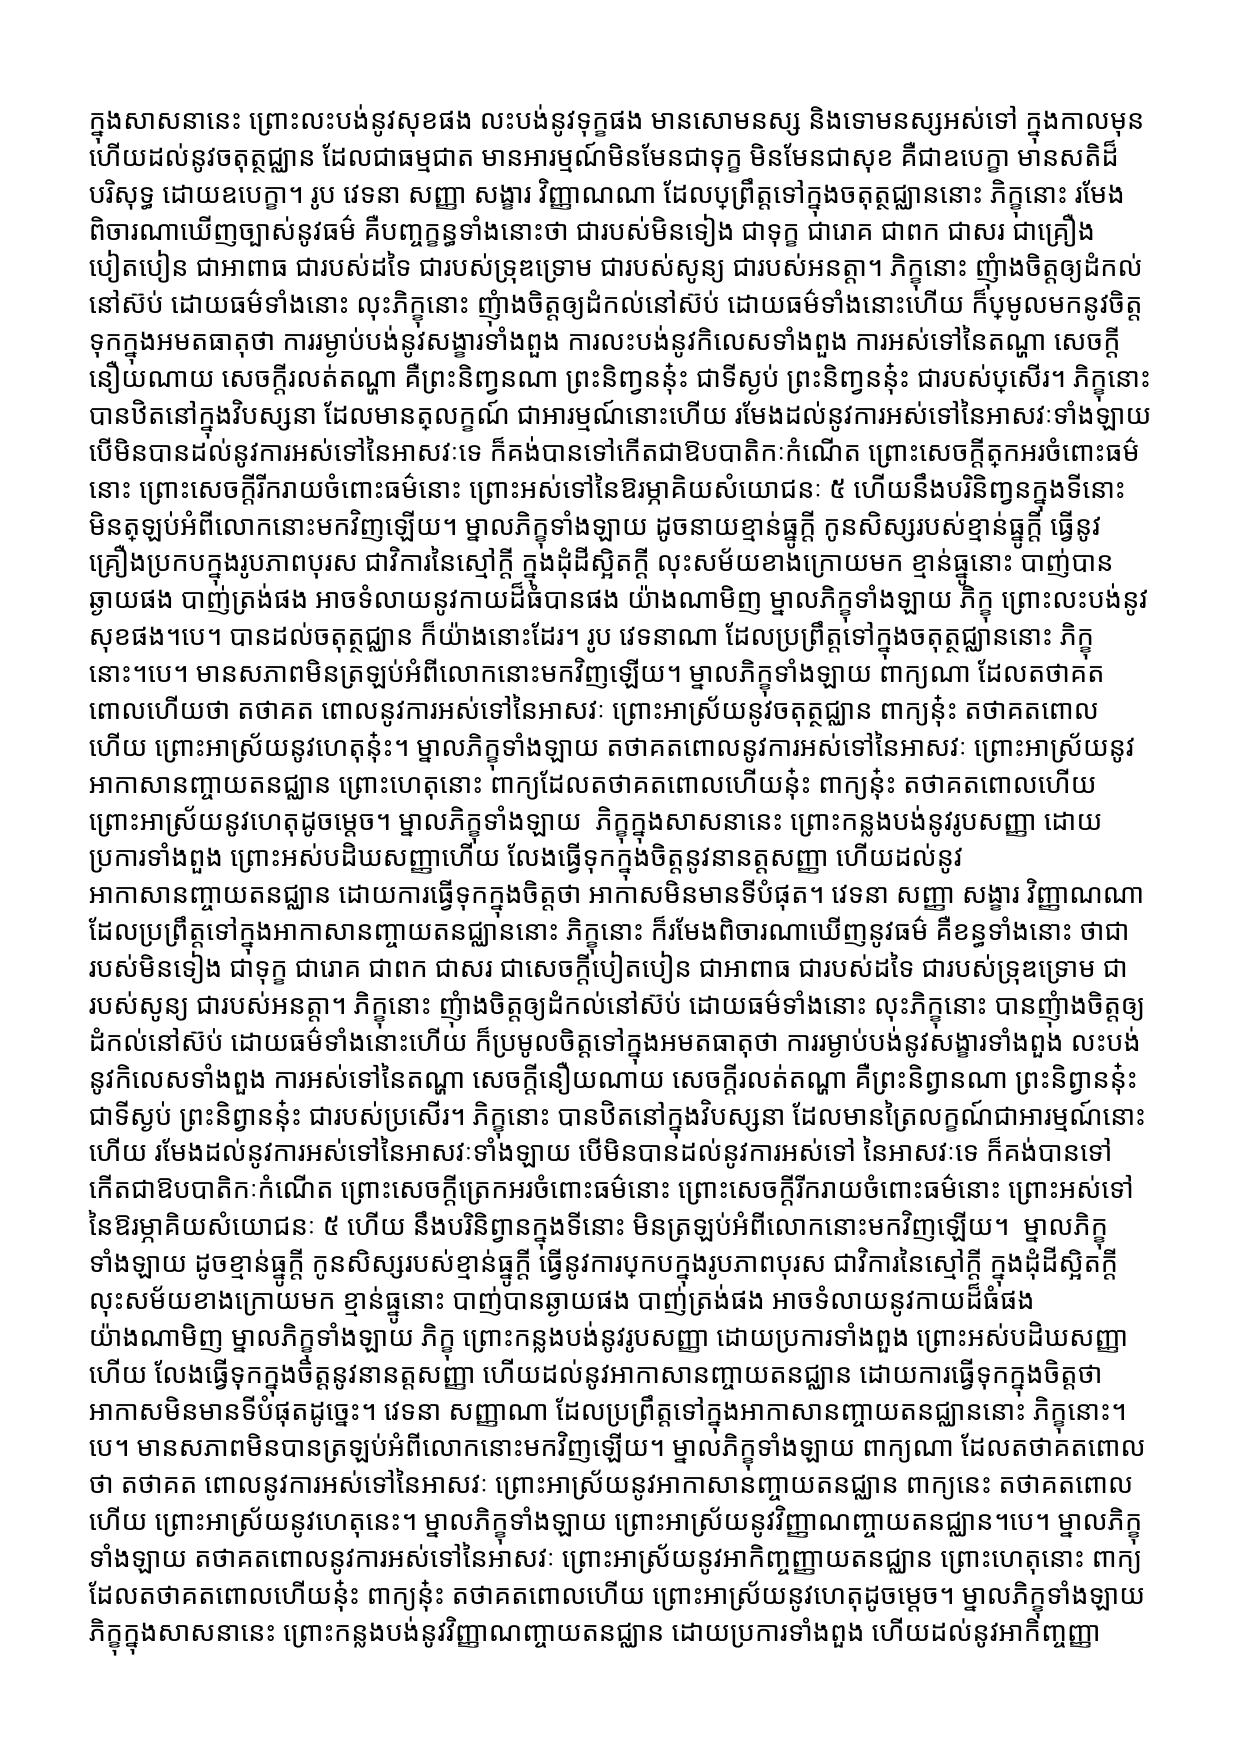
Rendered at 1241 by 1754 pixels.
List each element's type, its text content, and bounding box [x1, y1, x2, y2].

text ម្នាលភិក្ខុទាំងឡាយ តថាគត ពោលនូវការអស់​ទៅនៃអាសវៈ ព្រោះអាស្រ័យ​បឋមជ្ឈាន ព្រោះហេតុនោះ ពាក្យដែល​តថាគតពោល​ហើយនុ៎ះ ពាក្យនុ៎ះ​តថាគត ពោល​ព្រោះអាស្រ័យ​សេចក្ដី​ដូចម្ដេច។ ម្នាលភិក្ខុ​ទាំងឡាយ ភិក្ខុក្នុង​សាសនានេះ ស្ងាត់​ចាកកាម​ទាំងឡាយ។បេ។ បាន​ដល់បឋមជ្ឈាន។ រូប វេទនា សញ្ញា សង្ខារ វិញ្ញាណណា ដែល​ប្រព្រឹត្តទៅ ក្នុង​បឋមជ្ឈាន​នោះ ភិក្ខុនោះ ក៏រមែង​ពិចារណាឃើញ​ច្បាស់នូវធម៌ គឺបព្ចាក្ខន្ធ​ទាំងនោះ ថាជារបស់មិនទៀង ជាទុក្ខ ជារោគ ជាពក ជាសរ ជាគ្រឿង​បៀតបៀន ជាអាពាធ ជារបស់ដទៃ ជារបស់​ទ្រុឌទ្រោម ជារបស់​សូន្យ ជា​របស់អនត្តា។ ភិក្ខុនោះ ញុំាងចិត្ត​ឲ្យដំកល់នៅ​ស៊ប់ ដោយធម៌ទាំងនោះ លុះភិក្ខុនោះ ញុំាងចិត្តឲ្យ​ដំកល់នៅស៊ប់ ដោយធម៌​ទាំងនោះហើយ ក៏ប្រមូល​មកនូវចិត្ត​ទុកក្នុងអមតធាតុ​ថា ការ​រម្ងាប់នូវ​សង្ខារទាំងពួង ការលះបង់​នូវកិលេស​ទាំងពួង ការអស់​ទៅនៃ​តណ្ហា សេចក្ដី​នឿយណាយ សេចក្ដី​រលត់តណ្ហា គឺព្រះនិព្វាន​ណា ព្រះនិព្វាន​នុ៎ះ ជាទីស្ងប់ ព្រះនិព្វាននុ៎ះ ជារបស់​ប្រសើរ។ ភិក្ខុនោះ បានឋិត​នៅក្នុង​វិបស្សនា ដែលមាន​ត្រៃលក្ខណ៍​ជា​អារម្មណ៍​នោះ ហើយ​រមែងដល់នូវ​ការអស់ទៅ​នៃអាសវៈ​ទាំងឡាយ បើមិន​បានដល់នូវ​ការអស់ទៅ​នៃអាសវៈ​ទេ ក៏គង់បាន​ទៅកើតជា​ឱបបាតិកៈ​កំណើត ព្រោះ​សេចក្ដី​ត្រេកអរ​ចំពោះ​សមថធម៌ និងវិបស្សនាធម៌​នោះ ព្រោះសេចក្ដី​រីករាយ ចំពោះ​ធម៌នោះ ព្រោះអស់ទៅ​នៃ​ឱរម្ភាគិយសំយោជនៈ ៥ ហើយនឹង​បរិនិព្វាន​ក្នុងទីនោះ មិន​ត្រឡប់អំពី​លោកនោះ​មកវិញឡើយ ម្នាលភិក្ខុ​ទាំងឡាយ ដូចខ្មាន់​ធ្នូក្តី កូនសិស្ស​របស់​ខ្មាន់ធ្នូក្ដី ធ្វើនូវការ​ប្រកប​ក្នុងរូបភាព​បុរស​ជាវិការ​នៃស្មៅក្ដី ក្នុងដុំ​ដីស្អិតក្ដី សម័យ​ខាងក្រោយ​មក ខ្មាន់ធ្នូនោះ បាញ់បាន​ឆ្ងាយផង បាញ់ត្រង់​ផង អាចទំលាយ​នូវកាយ​ដ៏ធំផង យ៉ាង​ណាមិញ ម្នាលភិក្ខុ​ទាំងឡាយ ភិក្ខុស្ងាត់​ចាកកាម​ទាំងឡាយ។បេ។ បាន​ដល់​បឋមជ្ឈាន ក៏យ៉ាង​នោះដែរ។ រូប វេទនា សញ្ញា សង្ខារ វិញ្ញាណ​ណា ដែល​ប្រព្រឹត្ត​ទៅ ក្នុងបឋមជ្ឈាន​នោះ ភិក្ខុនោះ រមែង​ពិចារណា​ឃើញច្បាស់​នូវធម៌ គឺ​បព្ចាក្ខន្ធ​ទាំង​នោះ​ថា ជារបស់​មិនទៀង ជាទុក្ខ ជារោគ ជាពក ជាសរ ជាគ្រឿង​បៀតបៀន ជាអាពាធ ជា​របស់ដទៃ ជារបស់​ទ្រុឌទ្រោម ជារបស់​សូន្យ ជារបស់​អនត្តា។ ភិក្ខុនោះ ញុំាងចិត្តឲ្យ​ដំកល់នៅស៊ប់ ដោយធម៌​ទាំងនោះ លុះភិក្ខុនោះ ញុំាងចិត្ត​ឲ្យដំកល់នៅ​ស៊ប់ ដោយធម៌​ទាំងនោះ​ហើយ ក៏ប្រមូល​មកនូវចិត្ត ទុកក្នុង​អមតធាតុថា ការរម្ងាប់នូវ​សង្ខារ​ទាំងពួង លះបង់​នូវកិលេស​ទាំងពួង ការអស់ទៅ​នៃតណ្ហា សេចក្ដី​នឿយណាយ សេចក្ដី​រលត់តណ្ហា គឺព្រះនិព្វាន​ណា ព្រះនិព្វាននុ៎ះ ជាទីស្ងប់ ព្រះនិព្វាន​នុ៎ះ ជា​របស់ប្រសើរ។ ភិក្ខុនោះ បានឋិតនៅ​ក្នុងវិបស្សនា ដែលមាន​ត្រៃលក្ខណ៍​ជាអារម្មណ៍​នោះហើយ រមែងដល់​នូវការអស់​ទៅនៃអាសវៈ​ទាំងឡាយ បើមិនបាន​ដល់នូវ​ការអស់​ទៅនៃ​អាសវៈ​ទេ ក៏គង់បានទៅ​កើតជា​ឱបបាតិកៈកំណើត ព្រោះសេចក្ដី​ត្រេកអរ ចំពោះ​ធម៌នោះ ព្រោះសេចក្តី​រីករាយ ចំពោះ​ធម៌នោះ ព្រោះអស់ទៅ​នៃ​ឱរម្ភាគិយសំយោជនៈ ៥ ហើយនឹង​បរិនិញ្វន​ក្នុងទីនោះ មិនត្រឡប់​អំពីលោកនោះ​មកវិញឡើយ។ ម្នាលភិក្ខុ​ទាំងឡាយ ពាក្យណា​ដែលតថាគត​ពោលថា តថាគត ពោលនូវ​ការអស់ទៅ​នៃអាសវៈ ព្រោះអាស្រ័យ​បឋមជ្ឈាន ពាក្យនុ៎ះ ​តថាគត​ពោលហើយ ព្រោះអាស្រ័យ​នូវហេតុ​នេះ។ ម្នាលភិក្ខុ​ទាំងឡាយ តថាគត ​ព្រោះអាស្រ័យ​នូវ​ទុតិយជ្ឈាន។បេ។ ម្នាលភិក្ខុ​ទាំងឡាយ តថាគត ព្រោះអាស្រ័យ​នូវ​តតិយជ្ឈាន។បេ។ ម្នាលភិក្ខុ​ទាំងឡាយ តថាគត ពោលនូវ​ការអស់ទៅ​នៃអាសវៈ ព្រោះអាស្រ័យ​នូវចតុត្ថជ្ឈាន ព្រោះហេតុ​នោះ ពាក្យ​ដែលតថាគត ពោល​ហើយនុ៎ះ ពាក្យនុ៎ះ តថាគត​ពោល ព្រោះអាស្រ័យ​នូវហេតុដូច​ម្តេច។ ម្នាលភិក្ខុ​ទាំងឡាយ ភិក្ខុក្នុង​សាសនានេះ ព្រោះលះបង់​នូវសុខផង លះបង់​នូវ​ទុក្ខផង មាន​សោមនស្ស និង​ទោមនស្សអស់​ទៅ ក្នុងកាល​មុន ហើយដល់​នូវចតុត្ថជ្ឈាន ដែលជា​ធម្មជាត មានអារម្មណ៍​មិនមែន​ជាទុក្ខ មិនមែនជា​សុខ គឺជា​ឧបេក្ខា មានសតិ​ដ៏បរិសុទ្ធ ដោយ​ឧបេក្ខា។ រូប វេទនា សញ្ញា សង្ខារ វិញ្ញាណ​ណា ដែលប្រព្រឹត្ត​ទៅក្នុង​ចតុត្ថជ្ឈាននោះ ភិក្ខុនោះ រមែង​ពិចារណា​ឃើញច្បាស់​នូវធម៌ គឺបញ្ចក្ខន្ធទាំង​នោះថា ជារបស់​មិនទៀង ជាទុក្ខ ជារោគ ជាពក ជាសរ ជាគ្រឿង​បៀតបៀន ជា​អាពាធ ជារបស់​ដទៃ ជារបស់​ទ្រុឌទ្រោម ជារបស់​សូន្យ ជារបស់​អនត្តា។ ភិក្ខុនោះ ញុំាងចិត្តឲ្យ​ដំកល់នៅស៊ប់ ដោយធម៌​ទាំងនោះ លុះភិក្ខុនោះ ញុំាងចិត្ត​ឲ្យដំកល់នៅស៊ប់ ដោយធម៌​ទាំងនោះ​ហើយ ក៏ប្រមូល​មកនូវចិត្ត​ទុកក្នុង​អមតធាតុថា ការរម្ងាប់​បង់នូវសង្ខារទាំងពួង ការលះបង់នូវកិលេសទាំងពួង ការអស់ទៅនៃតណ្ហា សេចក្តីនឿយណាយ សេចក្តីរលត់​តណ្ហា គឺព្រះនិញ្វនណា ព្រះនិញ្វននុ៎ះ ជាទីស្ងប់ ព្រះនិញ្វននុ៎ះ ជា​របស់ប្រសើរ។ ភិក្ខុនោះ បានឋិតនៅ​ក្នុងវិបស្សនា ដែលមាន​ត្រៃលក្ខណ៍ ជាអារម្មណ៍​នោះហើយ រមែងដល់​នូវការអស់ទៅ​នៃអាសវៈទាំងឡាយ បើមិនបាន​ដល់នូវការអស់​ទៅនៃ​អាសវៈ​ទេ ក៏គង់បាន​ទៅកើតជា​ឱបបាតិកៈកំណើត ព្រោះសេចក្តី​ត្រេកអរចំពោះ​ធម៌នោះ ព្រោះសេចក្តីរីករាយ​ចំពោះធម៌នោះ ព្រោះអស់ទៅ​នៃឱរម្ភាគិយសំយោជនៈ ៥ ហើយ​នឹង​បរិនិញ្វនក្នុងទីនោះ មិនត្រឡប់អំពីលោកនោះ​មកវិញឡើយ។ ម្នាលភិក្ខុ​ទាំងឡាយ ដូចនាយខ្មាន់ធ្នូក្តី កូនសិស្ស​របស់ខ្មាន់ធ្នូក្ដី ធ្វើនូវគ្រឿង​ប្រកបក្នុងរូបភាព​បុរស ជាវិការ​នៃស្មៅ​ក្ដី ក្នុងដុំដីស្អិតក្ដី លុះសម័យខាងក្រោយមក ខ្មាន់ធ្នូនោះ បាញ់​បានឆ្ងាយផង បាញ់ត្រង់​ផង អាចទំលាយនូវ​កាយដ៏ធំបានផង យ៉ាងណាមិញ ម្នាល​ភិក្ខុទាំងឡាយ ភិក្ខុ ព្រោះលះបង់​នូវសុខផង។បេ។ បានដល់​ចតុត្ថជ្ឈាន ក៏យ៉ាងនោះ​ដែរ។ រូប វេទនាណា ដែលប្រព្រឹត្តទៅ​ក្នុងចតុត្ថជ្ឈាននោះ ភិក្ខុនោះ។បេ។ មាន​សភាពមិន​ត្រឡប់អំពី​លោកនោះមក​វិញឡើយ។ ម្នាលភិក្ខុទាំងឡាយ ពាក្យណា ដែល​តថាគតពោល​ហើយថា តថាគត ពោលនូវការអស់ទៅ​នៃអាសវៈ ព្រោះ​អាស្រ័យ​នូវចតុត្ថជ្ឈាន ពាក្យនុ៎ះ តថាគតពោលហើយ ព្រោះអាស្រ័យនូវហេតុនុ៎ះ។ ម្នាលភិក្ខុ​ទាំងឡាយ តថាគតពោល​នូវការអស់ទៅ​នៃអាសវៈ ព្រោះអាស្រ័យនូវ​អាកាសានញ្ចាយតនជ្ឈាន ព្រោះហេតុនោះ ពាក្យដែលតថាគត​ពោលហើយនុ៎ះ ពាក្យនុ៎ះ តថាគតពោល​ហើយ ព្រោះអាស្រ័យ​នូវ​ហេតុ​ដូចម្ដេច។ ម្នាលភិក្ខុទាំងឡាយ ភិក្ខុក្នុងសាសនានេះ ព្រោះកន្លងបង់នូវ​រូបសញ្ញា ដោយ​ប្រការទាំងពួង ព្រោះអស់បដិឃសញ្ញាហើយ លែងធ្វើ​ទុកក្នុងចិត្ត​នូវនានត្តសញ្ញា ហើយដល់នូវ​អាកាសានញ្ចាយតនជ្ឈាន ដោយការធ្វើទុក​ក្នុងចិត្តថា អាកាស​មិនមាន​ទី​បំផុត។ វេទនា សញ្ញា សង្ខារ វិញ្ញាណណា ដែលប្រព្រឹត្ត​ទៅក្នុង​អាកាសានញ្ចាយតនជ្ឈាន​នោះ ភិក្ខុនោះ ក៏រមែងពិចារណា​ឃើញនូវ​ធម៌ គឺខន្ធ​ទាំងនោះ ថាជារបស់មិនទៀង ជាទុក្ខ ជារោគ ជាពក ជាសរ ជាសេចក្តី​បៀតបៀន ជាអាពាធ ជារបស់​ដទៃ ជារបស់ទ្រុឌទ្រោម ជារបស់សូន្យ ជារបស់អនត្តា។ ភិក្ខុនោះ ញុំាងចិត្តឲ្យ​ដំកល់នៅស៊ប់ ដោយធម៌ទាំងនោះ លុះភិក្ខុនោះ បានញុំាងចិត្ត​ឲ្យដំកល់នៅស៊ប់ ដោយធម៌ទាំងនោះហើយ ក៏ប្រមូលចិត្តទៅ​ក្នុងអមតធាតុថា ការ​រម្ងាប់បង់​នូវសង្ខារ​ទាំងពួង លះបង់​នូវកិលេស​ទាំងពួង ការអស់ទៅ​នៃតណ្ហា សេចក្ដី​នឿយណាយ សេចក្ដីរលត់តណ្ហា គឺព្រះនិព្វានណា ព្រះនិព្វាននុ៎ះ ជាទីស្ងប់ ព្រះនិព្វាននុ៎ះ ជារបស់​ប្រសើរ។ ភិក្ខុនោះ បានឋិតនៅ​ក្នុងវិបស្សនា ដែលមាន​ត្រៃលក្ខណ៍​ជា​អារម្មណ៍​នោះ​ហើយ រមែងដល់នូវការ​អស់ទៅនៃអាសវៈទាំងឡាយ បើមិនបានដល់​នូវ​ការអស់ទៅ នៃអាសវៈ​ទេ ក៏គង់បានទៅកើត​ជាឱបបាតិកៈកំណើត ព្រោះសេចក្ដី​ត្រេកអរ​ចំពោះ​ធម៌នោះ ព្រោះសេចក្ដី​រីករាយ​ចំពោះធម៌នោះ ព្រោះអស់ទៅ​នៃឱរម្ភាគិយ​សំយោជនៈ ៥ ហើយ នឹងបរិនិព្វានក្នុងទីនោះ មិនត្រឡប់អំពី​លោកនោះ​មកវិញឡើយ។ ម្នាលភិក្ខុ​ទាំងឡាយ ដូចខ្មាន់ធ្នូក្តី កូនសិស្ស​របស់ខ្មាន់ធ្នូក្ដី ធ្វើនូវការប្រកប​ក្នុងរូបភាព​បុរស ជាវិការ​នៃស្មៅក្ដី ក្នុងដុំដីស្អិតក្ដី លុះសម័យខាងក្រោយមក ខ្មាន់ធ្នូនោះ បាញ់​បានឆ្ងាយផង បាញ់ត្រង់ផង អាចទំលាយ​នូវកាយ​ដ៏ធំផង យ៉ាងណាមិញ ម្នាលភិក្ខុ​ទាំងឡាយ ភិក្ខុ ព្រោះកន្លងបង់​នូវរូបសញ្ញា ដោយប្រការទាំងពួង ព្រោះអស់បដិឃសញ្ញា​ហើយ លែងធ្វើទុក​ក្នុងចិត្ត​នូវនានត្តសញ្ញា ហើយដល់នូវ​អាកាសានញ្ចាយតនជ្ឈាន ដោយការ​ធ្វើទុកក្នុង​ចិត្តថា អាកាស​មិនមានទី​បំផុតដូច្នេះ។ វេទនា សញ្ញាណា ដែលប្រព្រឹត្តទៅ​ក្នុង​អាកាសានញ្ចាយតនជ្ឈាននោះ ភិក្ខុនោះ។បេ។ មានសភាពមិន​បានត្រឡប់​អំពីលោក​នោះ​មកវិញឡើយ។ ម្នាលភិក្ខុទាំងឡាយ ពាក្យណា ដែលតថាគត​ពោលថា តថាគត ពោលនូវការ​អស់ទៅនៃអាសវៈ ព្រោះអាស្រ័យ​នូវអាកាសានញ្ចាយតនជ្ឈាន ពាក្យនេះ តថាគត​ពោលហើយ ព្រោះអាស្រ័យនូវហេតុនេះ។ ម្នាលភិក្ខុ​ទាំងឡាយ ព្រោះអាស្រ័យ​នូវ​វិញ្ញាណញ្ចាយតនជ្ឈាន។បេ។ ម្នាលភិក្ខុទាំងឡាយ តថាគតពោល​នូវការអស់ទៅ​នៃអាសវៈ ព្រោះអាស្រ័យ​នូវ​អាកិញ្ចញ្ញាយតនជ្ឈាន ព្រោះហេតុនោះ ពាក្យដែល​តថាគត​ពោលហើយនុ៎ះ ពាក្យនុ៎ះ តថាគតពោលហើយ ព្រោះ​អាស្រ័យ​នូវហេតុ​ដូចម្ដេច។ ម្នាលភិក្ខុទាំងឡាយ ភិក្ខុក្នុងសាសនានេះ ព្រោះកន្លងបង់​នូវ​វិញ្ញាណញ្ចាយតនជ្ឈាន ដោយប្រការទាំងពួង ហើយដល់នូវអាកិញ្ចញ្ញាយតនជ្ឈាន ដោយការធ្វើទុកក្នុងចិត្តថា វត្ថុតិចតួចមិនមានដូច្នេះ។ វេទនា សញ្ញា សង្ខារ វិញ្ញាណ​ណា ដែលប្រព្រឹត្តទៅ​ក្នុង​អាកិញ្ចញ្ញាយតនជ្ឈាននោះ ភិក្ខុនោះ ក៏រមែង​ពិចារណា​ឃើញ​នូវធម៌ គឺខន្ធទាំងនោះ ថាជា​របស់មិនទៀង ជាទុក្ខ ជារោគ ជាពក ជាសរ ជា​គ្រឿង​បៀតបៀន ជាអាពាធ ជារបស់ដទៃ ជារបស់​ទ្រុឌទ្រោម ជារបស់សូន្យ ជា​របស់អនត្តា។ ភិក្ខុនោះ ញុំាងចិត្តឲ្យដំកល់​នៅស៊ប់ដោយធម៌ទាំងនោះ លុះភិក្ខុនោះ ញុំាងចិត្តឲ្យ​ដំកល់នៅស៊ប់​ដោយធម៌ទាំង​នោះហើយ ក៏ប្រមូលចិត្ត​ទៅក្នុងអមតធាតុថា ការរម្ងាប់​បង់​នូវសង្ខារ​ទាំងពួង លះបង់នូវកិលេស​ទាំងពួង ការអស់ទៅ​នៃតណ្ហា សេចក្ដី​នឿយណាយ សេចក្ដីរលត់តណ្ហា គឺព្រះនិព្វានណា ព្រះនិព្វាននុ៎ះ ជាទីស្ងប់ ព្រះនិព្វាននុ៎ះ ជារបស់​ប្រសើរ។ ភិក្ខុនោះ បានឋិតនៅ​ក្នុងវិបស្សនា ដែលមាន​ត្រៃលក្ខណ៍ ជាអារម្មណ៍ ហើយរមែង​ដល់នូវការអស់ទៅ​នៃអាសវៈទាំងឡាយ បើមិនបាន​ដល់នូវ​ការអស់ទៅ​នៃអាសវៈ​ទេ ក៏គង់បានទៅកើត​ជាឱបបាតិកៈកំណើត ព្រោះសេចក្ដីត្រេកអរ​ចំពោះ​ធម៌នោះ ព្រោះសេចក្ដី​រីករាយ​ចំពោះធម៌​នោះ ព្រោះអស់ទៅ​នៃឱរម្ភាគិយ​សំយោជនៈ ៥ ហើយនឹងបរិនិព្វាន​ក្នុងទីនោះ មិនត្រឡប់អំពី​លោកនោះ​មកវិញឡើយ។ ម្នាលភិក្ខុ​ទាំងឡាយ ដូចខ្មាន់ធ្នូក្តី កូនសិស្ស​របស់ខ្មាន់ធ្នូក្ដី ធ្វើនូវការប្រកប​ក្នុងរូបភាព​បុរស ជាវិការនៃស្មៅក្ដី ក្នុងដុំដីស្អិតក្ដី លុះសម័យខាង​ក្រោយមក​ ខ្មាស់ធ្នូនោះ បាញ់​បានឆ្ងាយ​ផង បាញ់​ត្រង់ផង អាចទំលាយ​នូវកាយដ៏ធំផង យ៉ាងណាមិញ ម្នាលភិក្ខុ​ទាំងឡាយ ភិក្ខុ ព្រោះកន្លងបង់នូវវិញ្ញាណញ្ចាយតនជ្ឈាន ដោយប្រការទាំងពួង ហើយដល់​នូវអាកិញ្ចញ្ញាយតនជ្ឈាន ដោយការធ្វើទុកក្នុងចិត្តថា វត្ថុតិចតួចមិនមានដូច្នេះ យ៉ាង​នោះដែរ។ វេទនា សញ្ញា សង្ខារ វិញ្ញាណណា ដែលប្រព្រឹត្ត​ទៅក្នុង​អាកិញ្ចញ្ញាយតន​ជ្ឈាន​នោះ ភិក្ខុនោះ ក៏រមែងពិចារណា​ឃើញនូវធម៌ គឺខន្ធទាំងនោះ ថាជារបស់មិនទៀង ជាទុក្ខ ជារោគ ជាពក ជាសរ ជាគ្រឿងបៀតបៀន ជាអាពាធ ជារបស់ដទៃ ជារបស់​ទ្រុឌទ្រោម ជារបស់សូន្យ ជារបស់អនត្តា។ ភិក្ខុនោះ ញុំាងចិត្ត​ឲ្យដំកល់នៅ​ស៊ប់ ដោយ​ធម៌ទាំង​នោះ លុះភិក្ខុនោះ ញុំាងចិត្តឲ្យដំកល់​នៅស៊ប់ ដោយធម៌​ទាំងនោះ​ហើយ ក៏ប្រមូលចិត្ត​ទៅក្នុង​អមតធាតុថា ការរម្ងាប់នូវ​សង្ខារទាំងពួង ការលះបង់នូវ​កិលេស​ទាំងពួង ការអស់ទៅ​នៃតណ្ហា សេចក្ដីនឿយណាយ សេចក្ដីរលត់​តណ្ហា គឺព្រះ​និព្វានណា ព្រះនិព្វាននុ៎ះ ជាទីស្ងប់ ព្រះនិព្វាននុ៎ះ ជារបស់ប្រសើរ។ ភិក្ខុនោះ បានឋិត​នៅក្នុងវិបស្សនា ដែលមាន​ត្រៃលក្ខណ៍​ ជាអារម្មណ៍នោះហើយ រមែងដល់នូវ​ការអស់​ទៅ នៃអាសវៈ​ទាំងឡាយ បើមិនបានដល់​នូវការអស់ទៅ​នៃអាសវៈទេ ក៏គង់បានទៅ​កើតជា​ឱបបាតិកៈកំណើត ព្រោះសេចក្ដីត្រេកអរ​ចំពោះធម៌នោះ ព្រោះសេចក្ដី​រីករាយ ចំពោះធម៌នោះ ព្រោះអស់ទៅ នៃឱរម្ភាគិយសំយោជនៈ ៥ ហើយនឹងបរិនិព្វាន​ក្នុងទី​នោះ មិនត្រឡប់​អំពីលោកនោះ​មកវិញឡើយ។ ម្នាលភិក្ខុទាំងឡាយ ពាក្យណា ដែល​តថាគតពោលហើយថា តថាគត ពោលនូវការអស់​ទៅនៃអាសវៈ ព្រោះអាស្រ័យ​នូវ​អាកិញ្ចញ្ញាយតនជ្ឈាន ពាក្យនុ៎ះ តថាគតពោលហើយ ព្រោះអាស្រ័យ​នូវហេតុនេះឯង។ ម្នាលភិក្ខុទាំងឡាយ សញ្ញាសមាបត្ដិ មាននៅដរាបណា សញ្ញាបដិវេធៈ ក៏មាននៅ​ដរាប​នោះ ដោយប្រការដូច្នេះ។ ម្នាលភិក្ខុទាំងឡាយ ភិក្ខុអ្នកមានឈាន ព្រោះអាស្រ័យនូវ​អាយតនៈទាំងពីរណា គឺនេវសញ្ញានាសញ្ញាយតនសមាបត្ដិ ១ សញ្ញាវេទយិតនិរោធ ១ ម្នាលភិក្ខុទាំងឡាយ តថាគតពោលនូវអាយតនៈ​ទាំងនុ៎ះថា ភិក្ខុដែល​មានឈាន ឈ្លាសវៃ ក្នុងការចូល​កាន់​សមាបត្តិ ឈ្លាសវៃ​ក្នុងការ​ចេញចាក​សមាបត្តិ គួរពោលថា ចូល​ចេញដោយប្រពៃ។ [88, 100, 1152, 1649]
